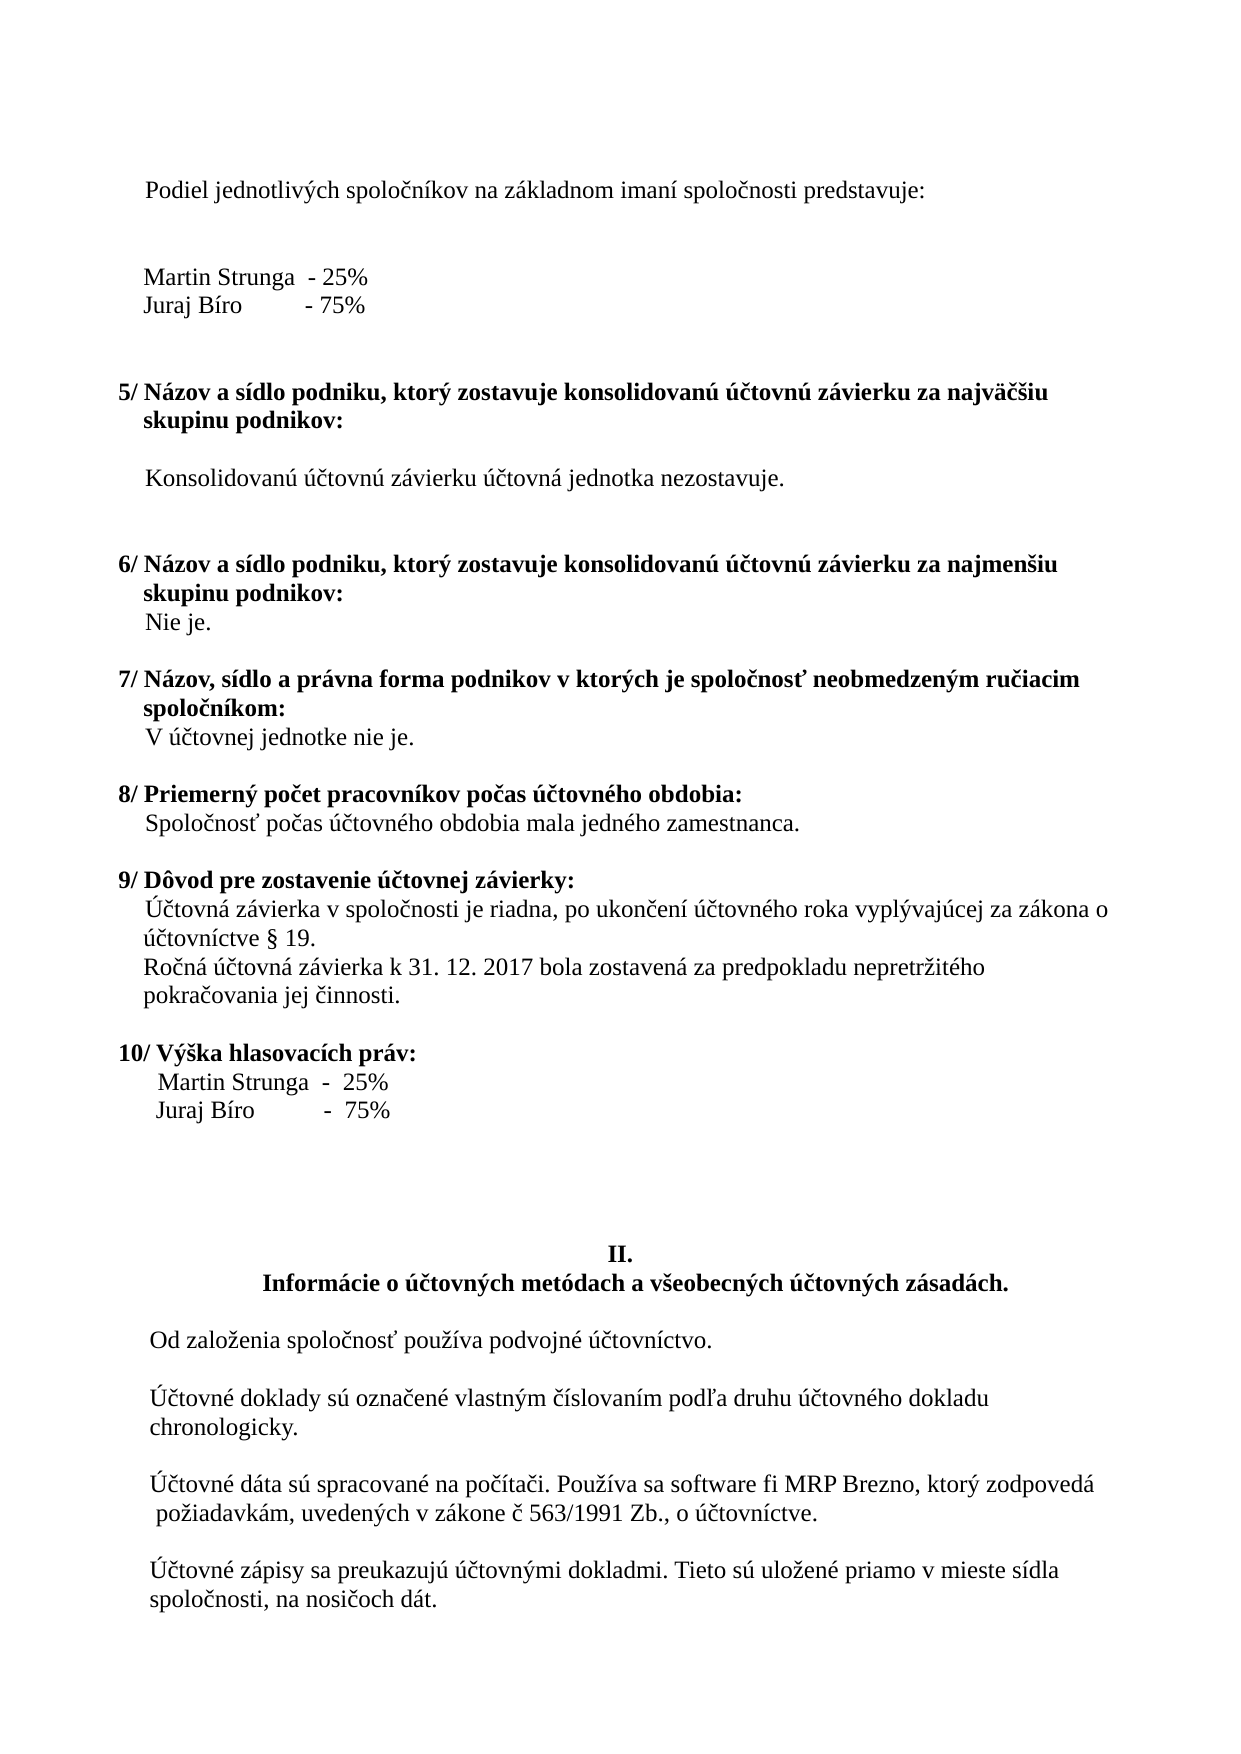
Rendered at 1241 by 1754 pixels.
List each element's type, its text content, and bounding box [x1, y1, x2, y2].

text Ročná účtovná závierka k 31. 12. 2017 bola zostavená za predpokladu nepretržitého [118, 952, 1122, 981]
text Účtovné dáta sú spracované na počítači. Používa sa software fi MRP Brezno, ktorý zodpovedá [118, 1469, 1122, 1498]
text Juraj Bíro - 75% [118, 291, 1122, 319]
text 6/ Názov a sídlo podniku, ktorý zostavuje konsolidovanú účtovnú závierku za najmenšiu [118, 549, 1122, 578]
text spoločníkom: [118, 693, 1122, 722]
text chronologicky. [118, 1412, 1122, 1441]
text Informácie o účtovných metódach a všeobecných účtovných zásadách. [118, 1268, 1122, 1297]
text Martin Strunga - 25% [118, 1067, 1122, 1096]
text 5/ Názov a sídlo podniku, ktorý zostavuje konsolidovanú účtovnú závierku za najväčšiu [118, 377, 1122, 406]
text 7/ Názov, sídlo a právna forma podnikov v ktorých je spoločnosť neobmedzeným ručiacim [118, 664, 1122, 693]
text Účtovná závierka v spoločnosti je riadna, po ukončení účtovného roka vyplývajúcej za zákona o [118, 894, 1122, 923]
text Účtovné zápisy sa preukazujú účtovnými dokladmi. Tieto sú uložené priamo v mieste sídla [118, 1556, 1122, 1584]
text V účtovnej jednotke nie je. [118, 722, 1122, 751]
text spoločnosti, na nosičoch dát. [118, 1584, 1122, 1613]
text skupinu podnikov: [118, 578, 1122, 607]
text Nie je. [118, 607, 1122, 636]
text 10/ Výška hlasovacích práv: [118, 1038, 1122, 1067]
text požiadavkám, uvedených v zákone č 563/1991 Zb., o účtovníctve. [118, 1498, 1122, 1527]
text pokračovania jej činnosti. [118, 981, 1122, 1009]
text Spoločnosť počas účtovného obdobia mala jedného zamestnanca. [118, 808, 1122, 837]
text 8/ Priemerný počet pracovníkov počas účtovného obdobia: [118, 779, 1122, 808]
text Martin Strunga - 25% [118, 262, 1122, 291]
text 9/ Dôvod pre zostavenie účtovnej závierky: [118, 866, 1122, 894]
text účtovníctve § 19. [118, 923, 1122, 952]
text skupinu podnikov: [118, 406, 1122, 434]
text Účtovné doklady sú označené vlastným číslovaním podľa druhu účtovného dokladu [118, 1383, 1122, 1412]
text Konsolidovanú účtovnú závierku účtovná jednotka nezostavuje. [118, 463, 1122, 492]
text Juraj Bíro - 75% [118, 1096, 1122, 1124]
text Od založenia spoločnosť používa podvojné účtovníctvo. [118, 1326, 1122, 1354]
text II. [118, 1239, 1122, 1268]
text Podiel jednotlivých spoločníkov na základnom imaní spoločnosti predstavuje: [118, 176, 1122, 204]
